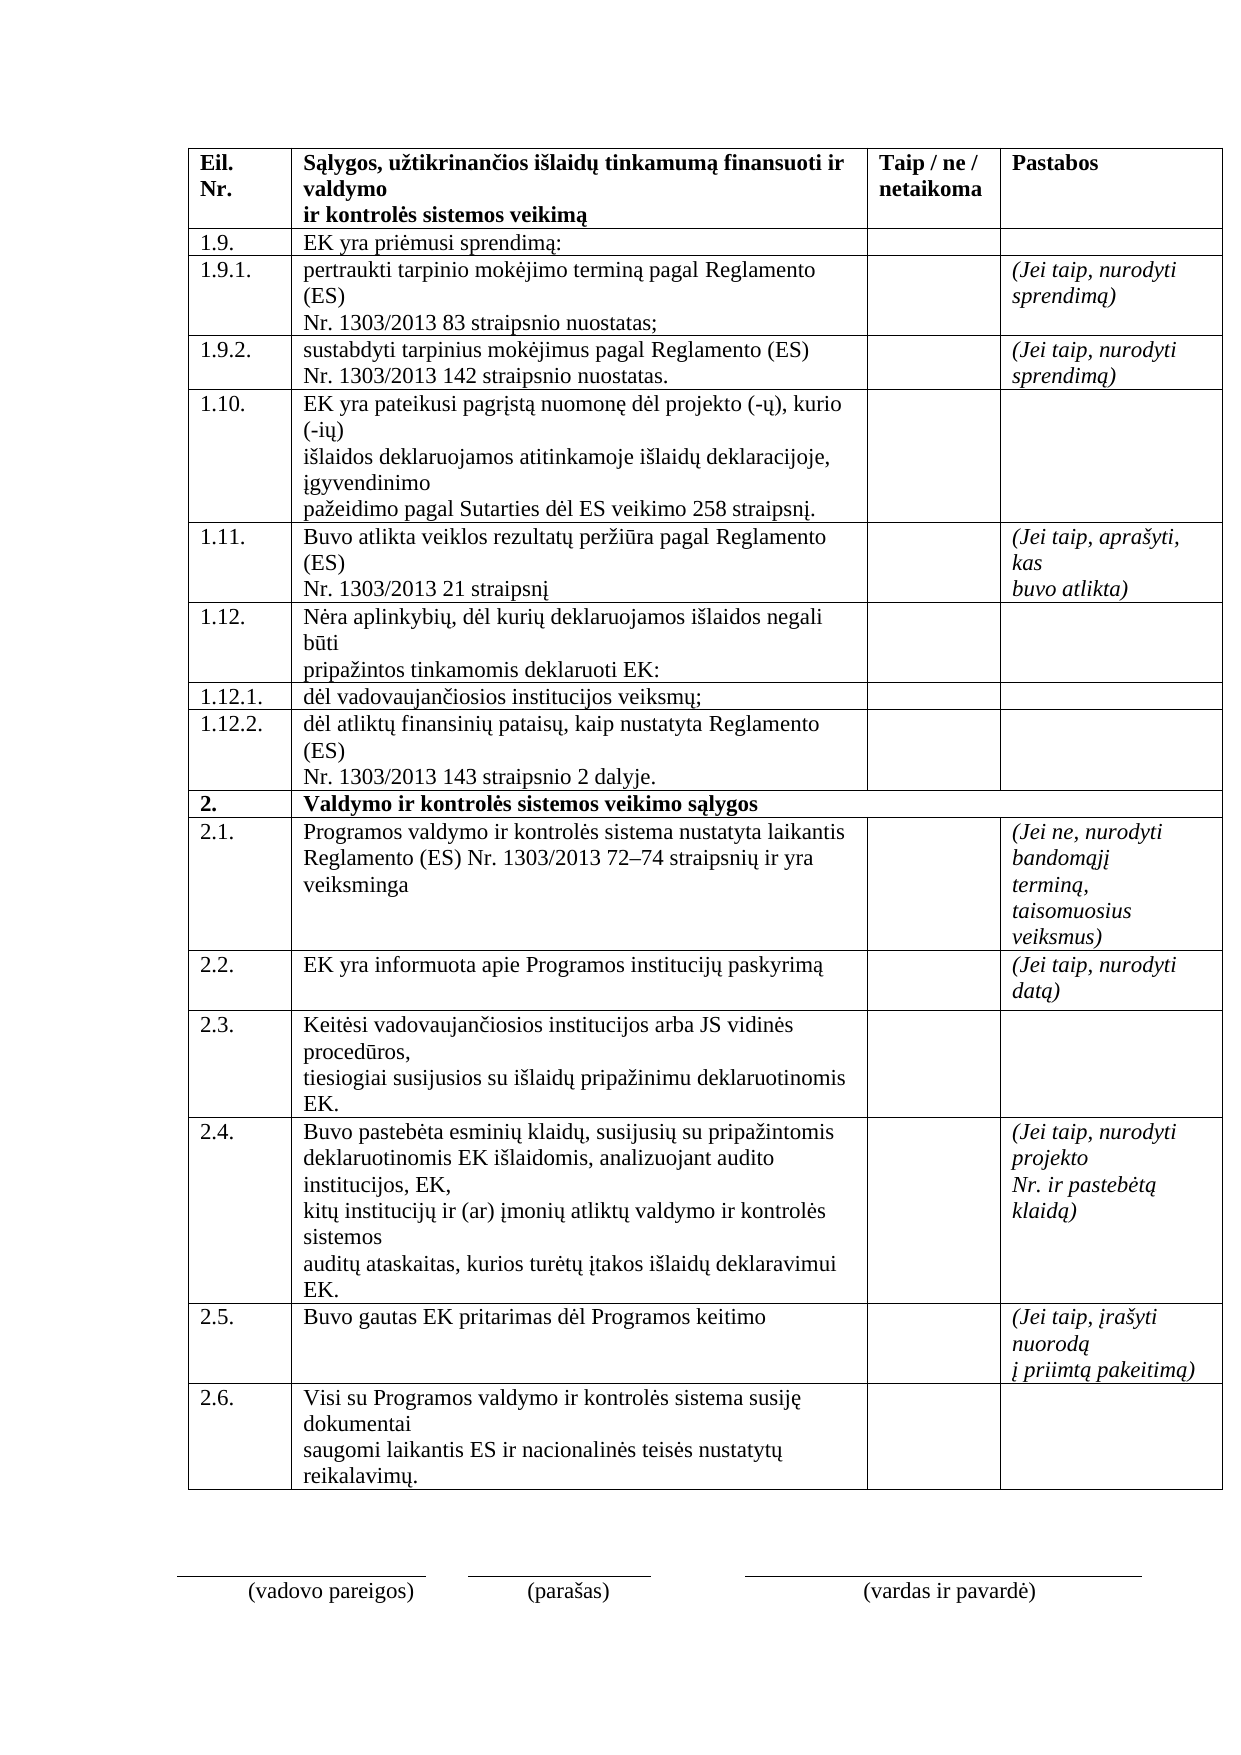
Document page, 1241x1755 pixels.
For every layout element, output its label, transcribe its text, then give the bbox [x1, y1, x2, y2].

table_cell [1001, 603, 1222, 682]
table_cell (Jei ne, nurodyti bandomąjį terminą, taisomuosius veiksmus) [1001, 818, 1222, 950]
table_header Taip / ne / netaikoma [868, 149, 1000, 228]
table_cell Programos valdymo ir kontrolės sistema nustatyta laikantis Reglamento (ES) Nr. 1303/2013 72–74 straipsnių ir yra veiksminga [292, 818, 867, 950]
table_cell [868, 1118, 1000, 1302]
table_cell EK yra informuota apie Programos institucijų paskyrimą [292, 951, 867, 1010]
table_cell [868, 603, 1000, 682]
table_cell (Jei taip, nurodyti sprendimą) [1001, 336, 1222, 389]
table_header Eil. Nr. [189, 149, 291, 228]
table_cell Keitėsi vadovaujančiosios institucijos arba JS vidinės procedūros, tiesiogiai susijusios su išlaidų pripažinimu deklaruotinomis EK. [292, 1011, 867, 1117]
table_cell [868, 818, 1000, 950]
table_cell 2.2. [189, 951, 291, 1010]
table_cell 2.1. [189, 818, 291, 950]
table_cell [868, 523, 1000, 602]
table_header [651, 1576, 745, 1605]
table_header [426, 1576, 468, 1605]
table_cell [868, 1304, 1000, 1382]
table_cell [868, 390, 1000, 522]
table_cell [868, 229, 1000, 255]
table_cell (Jei taip, aprašyti, kas buvo atlikta) [1001, 523, 1222, 602]
table_cell [868, 951, 1000, 1010]
table_cell [868, 710, 1000, 789]
table_header (vadovo pareigos) [177, 1577, 426, 1605]
table_cell 1.10. [189, 390, 291, 522]
table_header Pastabos [1001, 149, 1222, 228]
table_header (parašas) [468, 1577, 651, 1605]
table_cell dėl atliktų finansinių pataisų, kaip nustatyta Reglamento (ES) Nr. 1303/2013 143 straipsnio 2 dalyje. [292, 710, 867, 789]
table_cell 1.9.2. [189, 336, 291, 389]
table_cell sustabdyti tarpinius mokėjimus pagal Reglamento (ES) Nr. 1303/2013 142 straipsnio nuostatas. [292, 336, 867, 389]
table_cell 2. [189, 791, 291, 817]
table_cell [868, 1011, 1000, 1117]
table_cell 1.9.1. [189, 256, 291, 335]
table_cell EK yra pateikusi pagrįstą nuomonę dėl projekto (-ų), kurio (-ių) išlaidos deklaruojamos atitinkamoje išlaidų deklaracijoje, įgyvendinimo pažeidimo pagal Sutarties dėl ES veikimo 258 straipsnį. [292, 390, 867, 522]
table_cell [868, 336, 1000, 389]
table_cell Nėra aplinkybių, dėl kurių deklaruojamos išlaidos negali būti pripažintos tinkamomis deklaruoti EK: [292, 603, 867, 682]
table_cell [1001, 710, 1222, 789]
table_cell 1.12.2. [189, 710, 291, 789]
table_cell pertraukti tarpinio mokėjimo terminą pagal Reglamento (ES) Nr. 1303/2013 83 straipsnio nuostatas; [292, 256, 867, 335]
table_header (vardas ir pavardė) [745, 1577, 1142, 1605]
table_cell Valdymo ir kontrolės sistemos veikimo sąlygos [292, 791, 1222, 817]
table_cell (Jei taip, nurodyti datą) [1001, 951, 1222, 1010]
table_cell 2.5. [189, 1304, 291, 1382]
table_cell 1.9. [189, 229, 291, 255]
table_cell [868, 683, 1000, 709]
table_cell Visi su Programos valdymo ir kontrolės sistema susiję dokumentai saugomi laikantis ES ir nacionalinės teisės nustatytų reikalavimų. [292, 1384, 867, 1489]
table_cell dėl vadovaujančiosios institucijos veiksmų; [292, 683, 867, 709]
table_cell Buvo atlikta veiklos rezultatų peržiūra pagal Reglamento (ES) Nr. 1303/2013 21 straipsnį [292, 523, 867, 602]
table_cell 2.6. [189, 1384, 291, 1489]
table_cell [1001, 229, 1222, 255]
table_cell [1001, 390, 1222, 522]
table_cell 1.11. [189, 523, 291, 602]
table_cell (Jei taip, nurodyti sprendimą) [1001, 256, 1222, 335]
table_cell [868, 256, 1000, 335]
table_header Sąlygos, užtikrinančios išlaidų tinkamumą finansuoti ir valdymo ir kontrolės sistemos veikimą [292, 149, 867, 228]
table_cell 2.4. [189, 1118, 291, 1302]
table_cell [868, 1384, 1000, 1489]
table_cell 1.12.1. [189, 683, 291, 709]
table_cell EK yra priėmusi sprendimą: [292, 229, 867, 255]
table_cell [1001, 683, 1222, 709]
table_cell (Jei taip, įrašyti nuorodą į priimtą pakeitimą) [1001, 1304, 1222, 1382]
table_cell Buvo pastebėta esminių klaidų, susijusių su pripažintomis deklaruotinomis EK išlaidomis, analizuojant audito institucijos, EK, kitų institucijų ir (ar) įmonių atliktų valdymo ir kontrolės sistemos auditų ataskaitas, kurios turėtų įtakos išlaidų deklaravimui EK. [292, 1118, 867, 1302]
table_cell [1001, 1384, 1222, 1489]
table_cell 1.12. [189, 603, 291, 682]
table_cell (Jei taip, nurodyti projekto Nr. ir pastebėtą klaidą) [1001, 1118, 1222, 1302]
table_cell [1001, 1011, 1222, 1117]
table_cell 2.3. [189, 1011, 291, 1117]
table_cell Buvo gautas EK pritarimas dėl Programos keitimo [292, 1304, 867, 1382]
